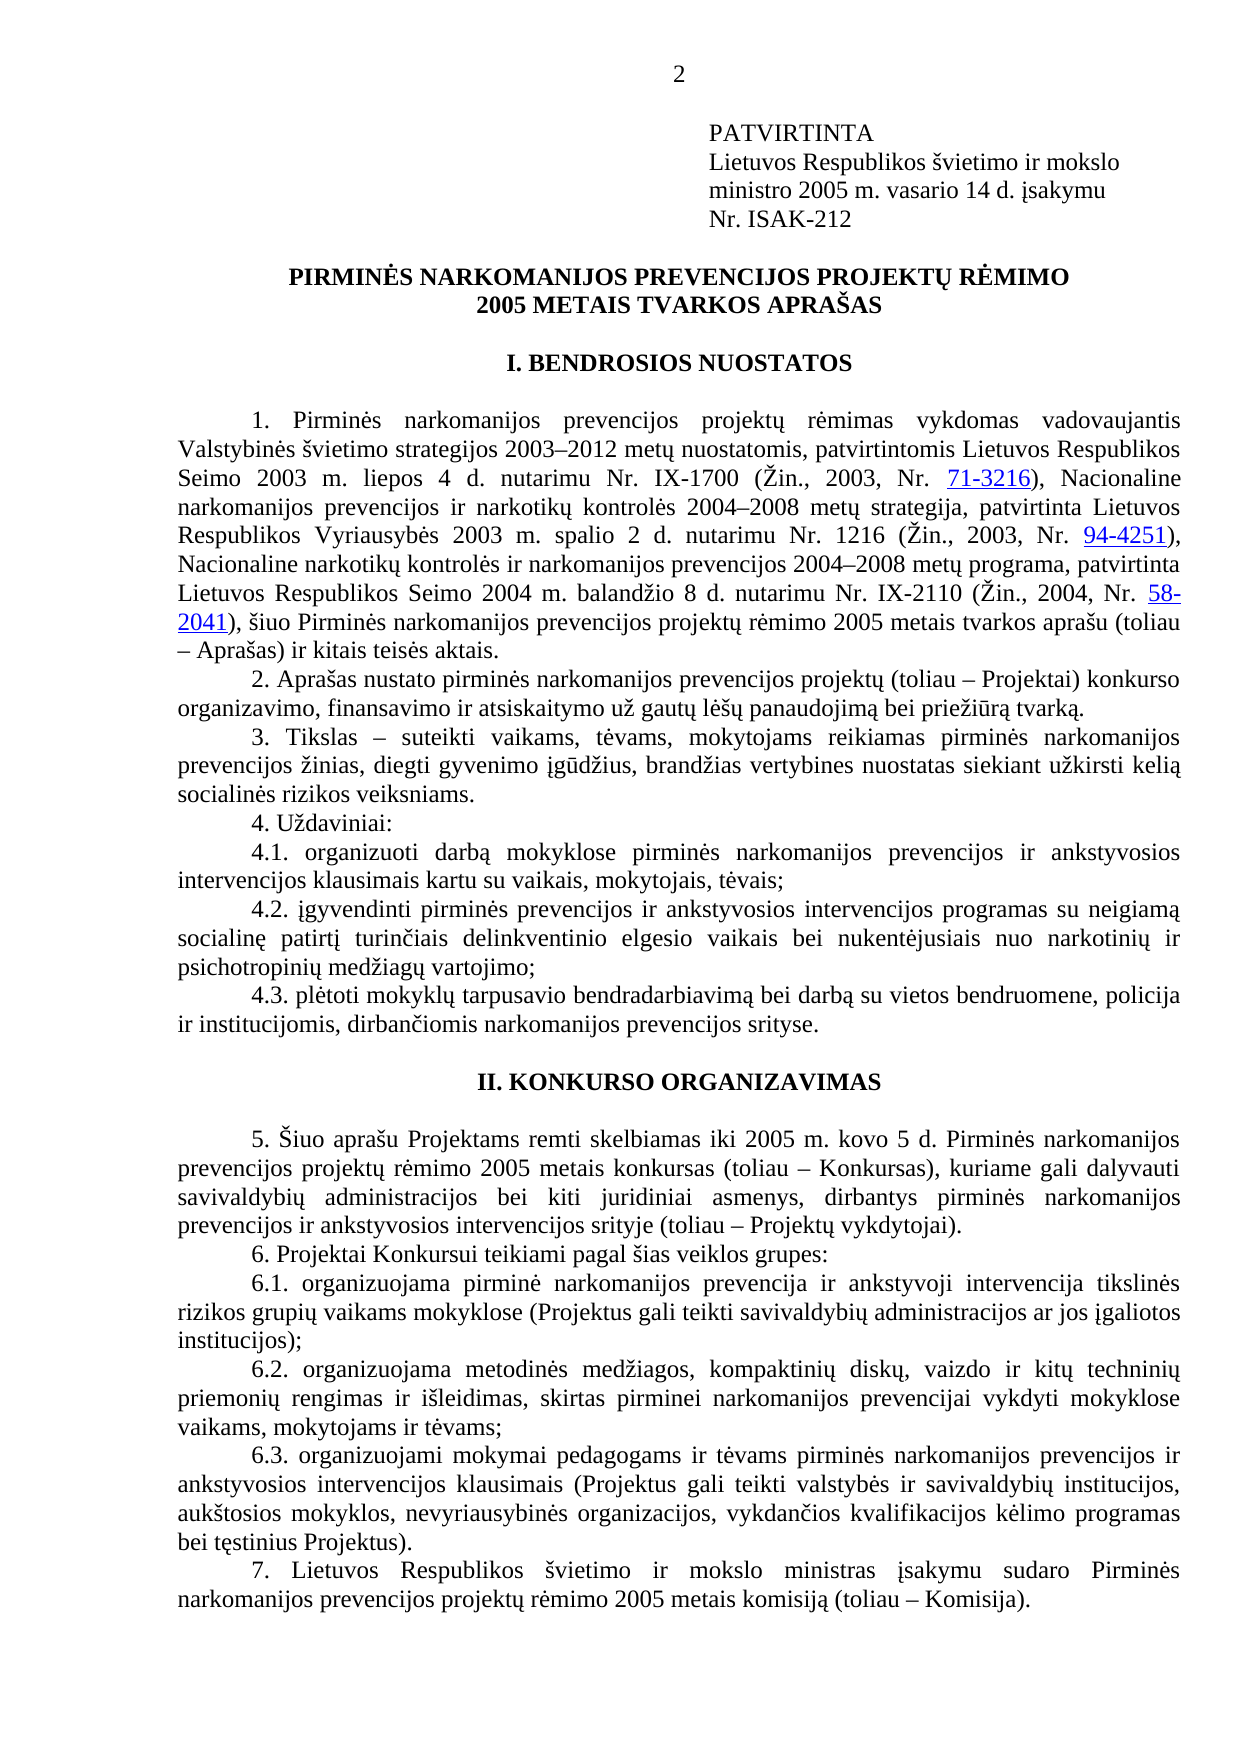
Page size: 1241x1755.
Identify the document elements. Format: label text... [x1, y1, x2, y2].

text ministro 2005 m. vasario 14 d. įsakymu [177, 176, 1181, 204]
text 4.3. plėtoti mokyklų tarpusavio bendradarbiavimą bei darbą su vietos bendruomene, policija ir institucijomis, dirbančiomis narkomanijos prevencijos srityse. [177, 981, 1181, 1038]
text PIRMINĖS NARKOMANIJOS PREVENCIJOS PROJEKTŲ RĖMIMO [177, 262, 1181, 291]
text Lietuvos Respublikos švietimo ir mokslo [177, 147, 1181, 176]
text 3. Tikslas – suteikti vaikams, tėvams, mokytojams reikiamas pirminės narkomanijos prevencijos žinias, diegti gyvenimo įgūdžius, brandžias vertybines nuostatas siekiant užkirsti kelią socialinės rizikos veiksniams. [177, 722, 1181, 808]
text 1. Pirminės narkomanijos prevencijos projektų rėmimas vykdomas vadovaujantis Valstybinės švietimo strategijos 2003–2012 metų nuostatomis, patvirtintomis Lietuvos Respublikos Seimo 2003 m. liepos 4 d. nutarimu Nr. IX-1700 (Žin., 2003, Nr. 71-3216), Nacionaline narkomanijos prevencijos ir narkotikų kontrolės 2004–2008 metų strategija, patvirtinta Lietuvos Respublikos Vyriausybės 2003 m. spalio 2 d. nutarimu Nr. 1216 (Žin., 2003, Nr. 94-4251), Nacionaline narkotikų kontrolės ir narkomanijos prevencijos 2004–2008 metų programa, patvirtinta Lietuvos Respublikos Seimo 2004 m. balandžio 8 d. nutarimu Nr. IX-2110 (Žin., 2004, Nr. 58-2041), šiuo Pirminės narkomanijos prevencijos projektų rėmimo 2005 metais tvarkos aprašu (toliau – Aprašas) ir kitais teisės aktais. [177, 406, 1181, 664]
text 4.2. įgyvendinti pirminės prevencijos ir ankstyvosios intervencijos programas su neigiamą socialinę patirtį turinčiais delinkventinio elgesio vaikais bei nukentėjusiais nuo narkotinių ir psichotropinių medžiagų vartojimo; [177, 894, 1181, 981]
text 7. Lietuvos Respublikos švietimo ir mokslo ministras įsakymu sudaro Pirminės narkomanijos prevencijos projektų rėmimo 2005 metais komisiją (toliau – Komisija). [177, 1556, 1181, 1613]
text II. KONKURSO ORGANIZAVIMAS [177, 1067, 1181, 1096]
text 2. Aprašas nustato pirminės narkomanijos prevencijos projektų (toliau – Projektai) konkurso organizavimo, finansavimo ir atsiskaitymo už gautų lėšų panaudojimą bei priežiūrą tvarką. [177, 664, 1181, 722]
text I. BENDROSIOS NUOSTATOS [177, 348, 1181, 377]
text Nr. ISAK-212 [177, 204, 1181, 233]
text 6.1. organizuojama pirminė narkomanijos prevencija ir ankstyvoji intervencija tikslinės rizikos grupių vaikams mokyklose (Projektus gali teikti savivaldybių administracijos ar jos įgaliotos institucijos); [177, 1268, 1181, 1354]
text 2005 METAIS TVARKOS APRAŠAS [177, 291, 1181, 319]
text 4.1. organizuoti darbą mokyklose pirminės narkomanijos prevencijos ir ankstyvosios intervencijos klausimais kartu su vaikais, mokytojais, tėvais; [177, 837, 1181, 894]
text 6.2. organizuojama metodinės medžiagos, kompaktinių diskų, vaizdo ir kitų techninių priemonių rengimas ir išleidimas, skirtas pirminei narkomanijos prevencijai vykdyti mokyklose vaikams, mokytojams ir tėvams; [177, 1354, 1181, 1441]
text 6. Projektai Konkursui teikiami pagal šias veiklos grupes: [177, 1239, 1181, 1268]
text 4. Uždaviniai: [177, 808, 1181, 837]
text PATVIRTINTA [177, 118, 1181, 147]
text 5. Šiuo aprašu Projektams remti skelbiamas iki 2005 m. kovo 5 d. Pirminės narkomanijos prevencijos projektų rėmimo 2005 metais konkursas (toliau – Konkursas), kuriame gali dalyvauti savivaldybių administracijos bei kiti juridiniai asmenys, dirbantys pirminės narkomanijos prevencijos ir ankstyvosios intervencijos srityje (toliau – Projektų vykdytojai). [177, 1124, 1181, 1239]
text 6.3. organizuojami mokymai pedagogams ir tėvams pirminės narkomanijos prevencijos ir ankstyvosios intervencijos klausimais (Projektus gali teikti valstybės ir savivaldybių institucijos, aukštosios mokyklos, nevyriausybinės organizacijos, vykdančios kvalifikacijos kėlimo programas bei tęstinius Projektus). [177, 1441, 1181, 1556]
